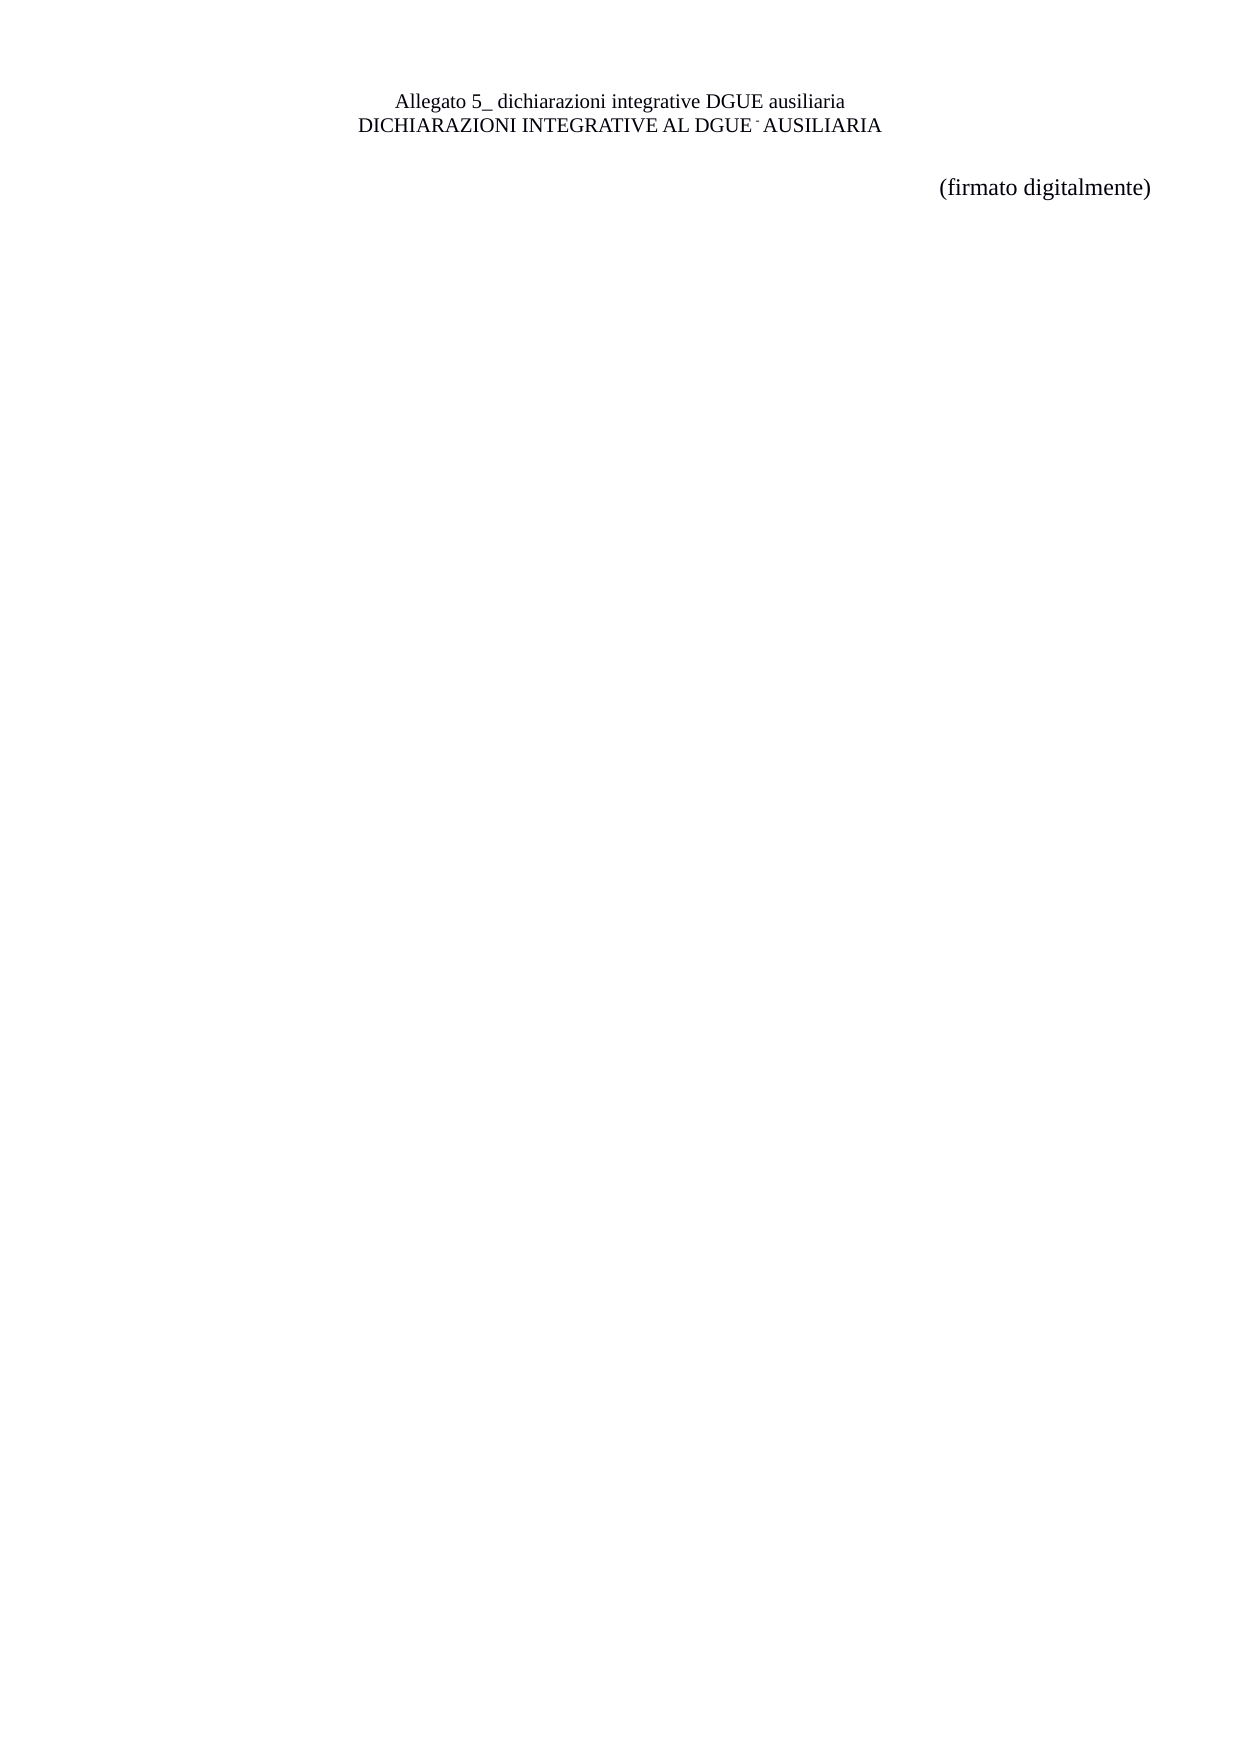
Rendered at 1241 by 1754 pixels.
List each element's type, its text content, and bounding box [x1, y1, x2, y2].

text (firmato digitalmente) [89, 165, 1151, 200]
